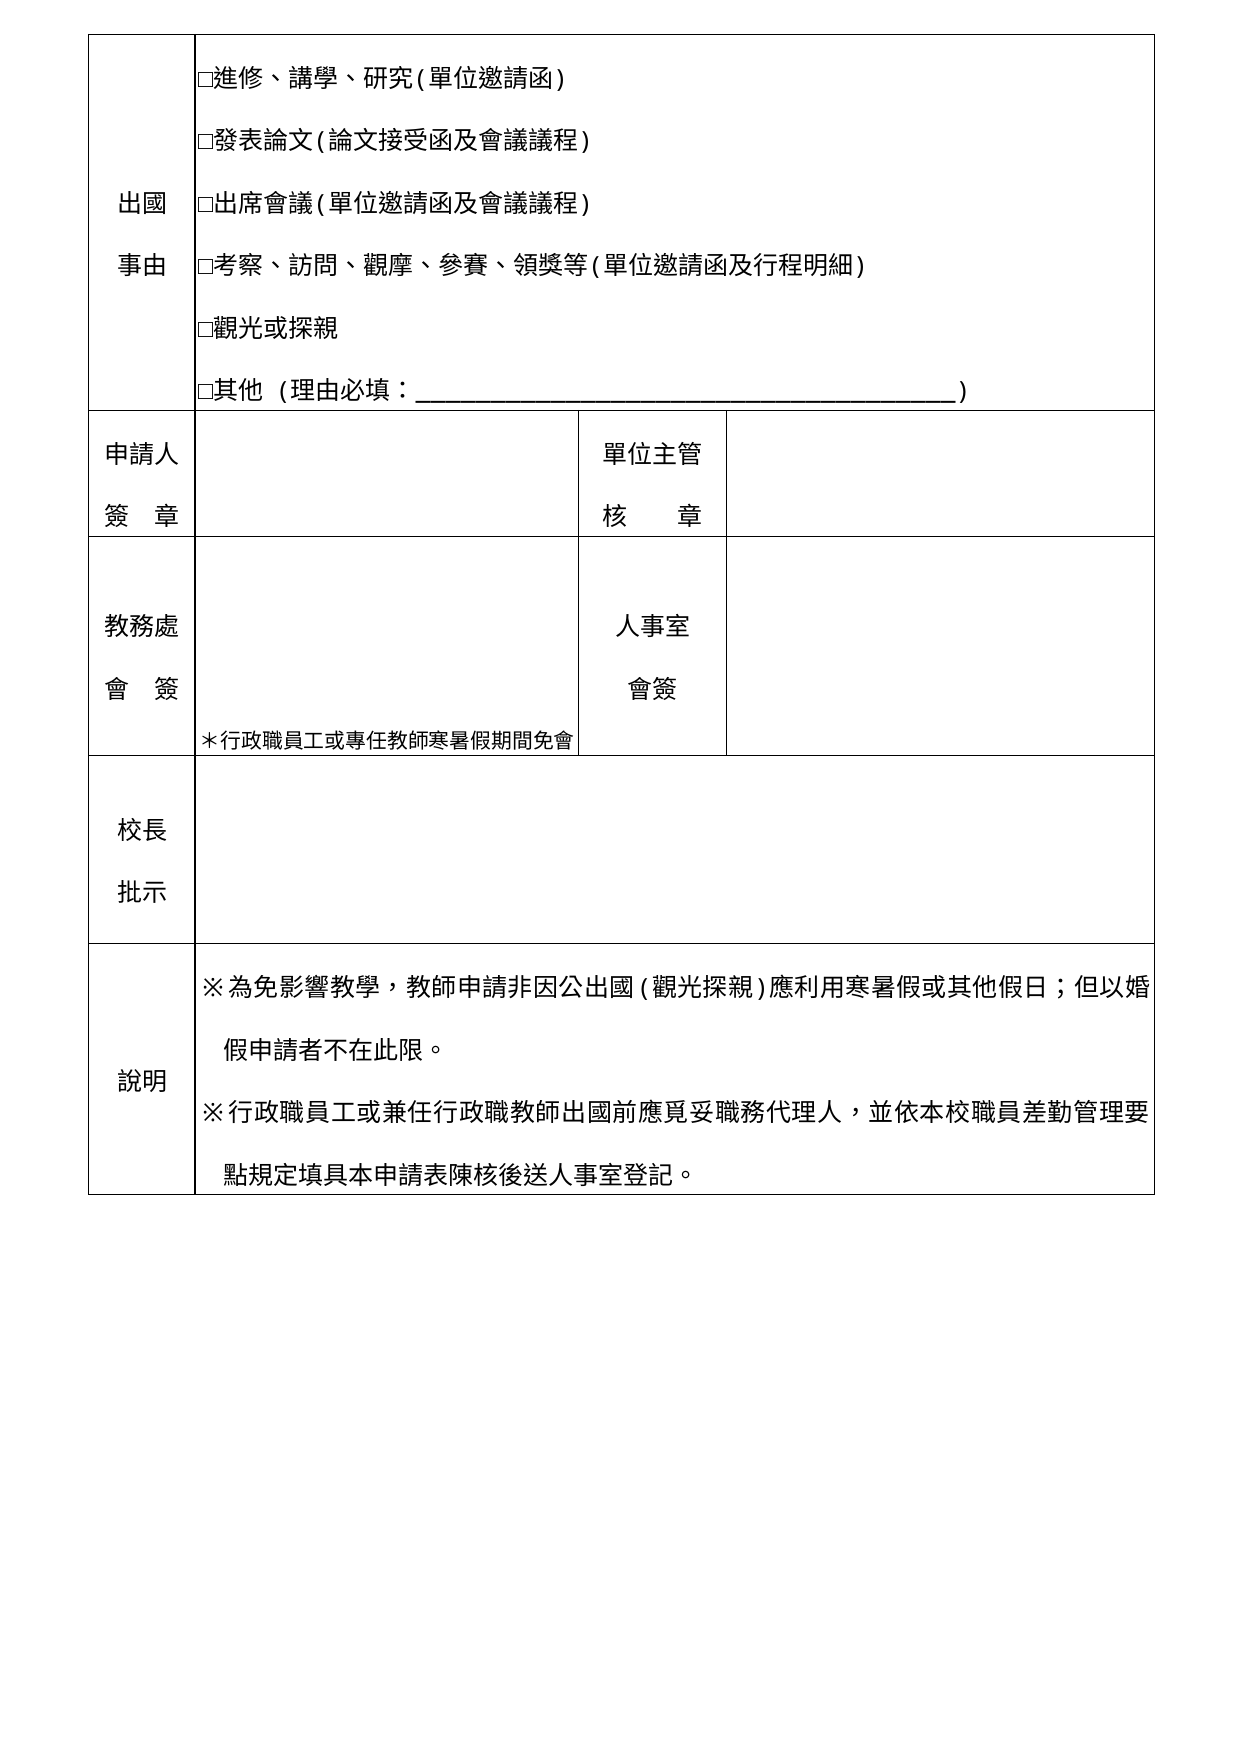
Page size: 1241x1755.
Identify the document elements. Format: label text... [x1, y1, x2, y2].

table_cell 說明 [89, 944, 194, 1194]
table_cell □進修、講學、研究(單位邀請函) □發表論文(論文接受函及會議議程) □出席會議(單位邀請函及會議議程) □考察、訪問、觀摩、參賽、領獎等(單位邀請函及行程明細) □觀光或探親 □其他 (理由必填：____________________________________) [196, 35, 1154, 410]
table_cell 教務處 會 簽 [89, 537, 194, 754]
table_cell [727, 411, 1154, 536]
table_cell 單位主管 核 章 [579, 411, 726, 536]
table_cell [196, 756, 1154, 943]
table_cell ※為免影響教學，教師申請非因公出國(觀光探親)應利用寒暑假或其他假日；但以婚假申請者不在此限。 ※行政職員工或兼任行政職教師出國前應覓妥職務代理人，並依本校職員差勤管理要點規定填具本申請表陳核後送人事室登記。 [196, 944, 1154, 1194]
table_cell 申請人 簽 章 [89, 411, 194, 536]
table_cell [727, 537, 1154, 754]
table_cell 校長 批示 [89, 756, 194, 943]
table_cell ＊行政職員工或專任教師寒暑假期間免會 [196, 537, 578, 754]
table_cell 人事室 會簽 [579, 537, 726, 754]
table_cell 出國 事由 [89, 35, 194, 410]
table_cell [196, 411, 578, 536]
